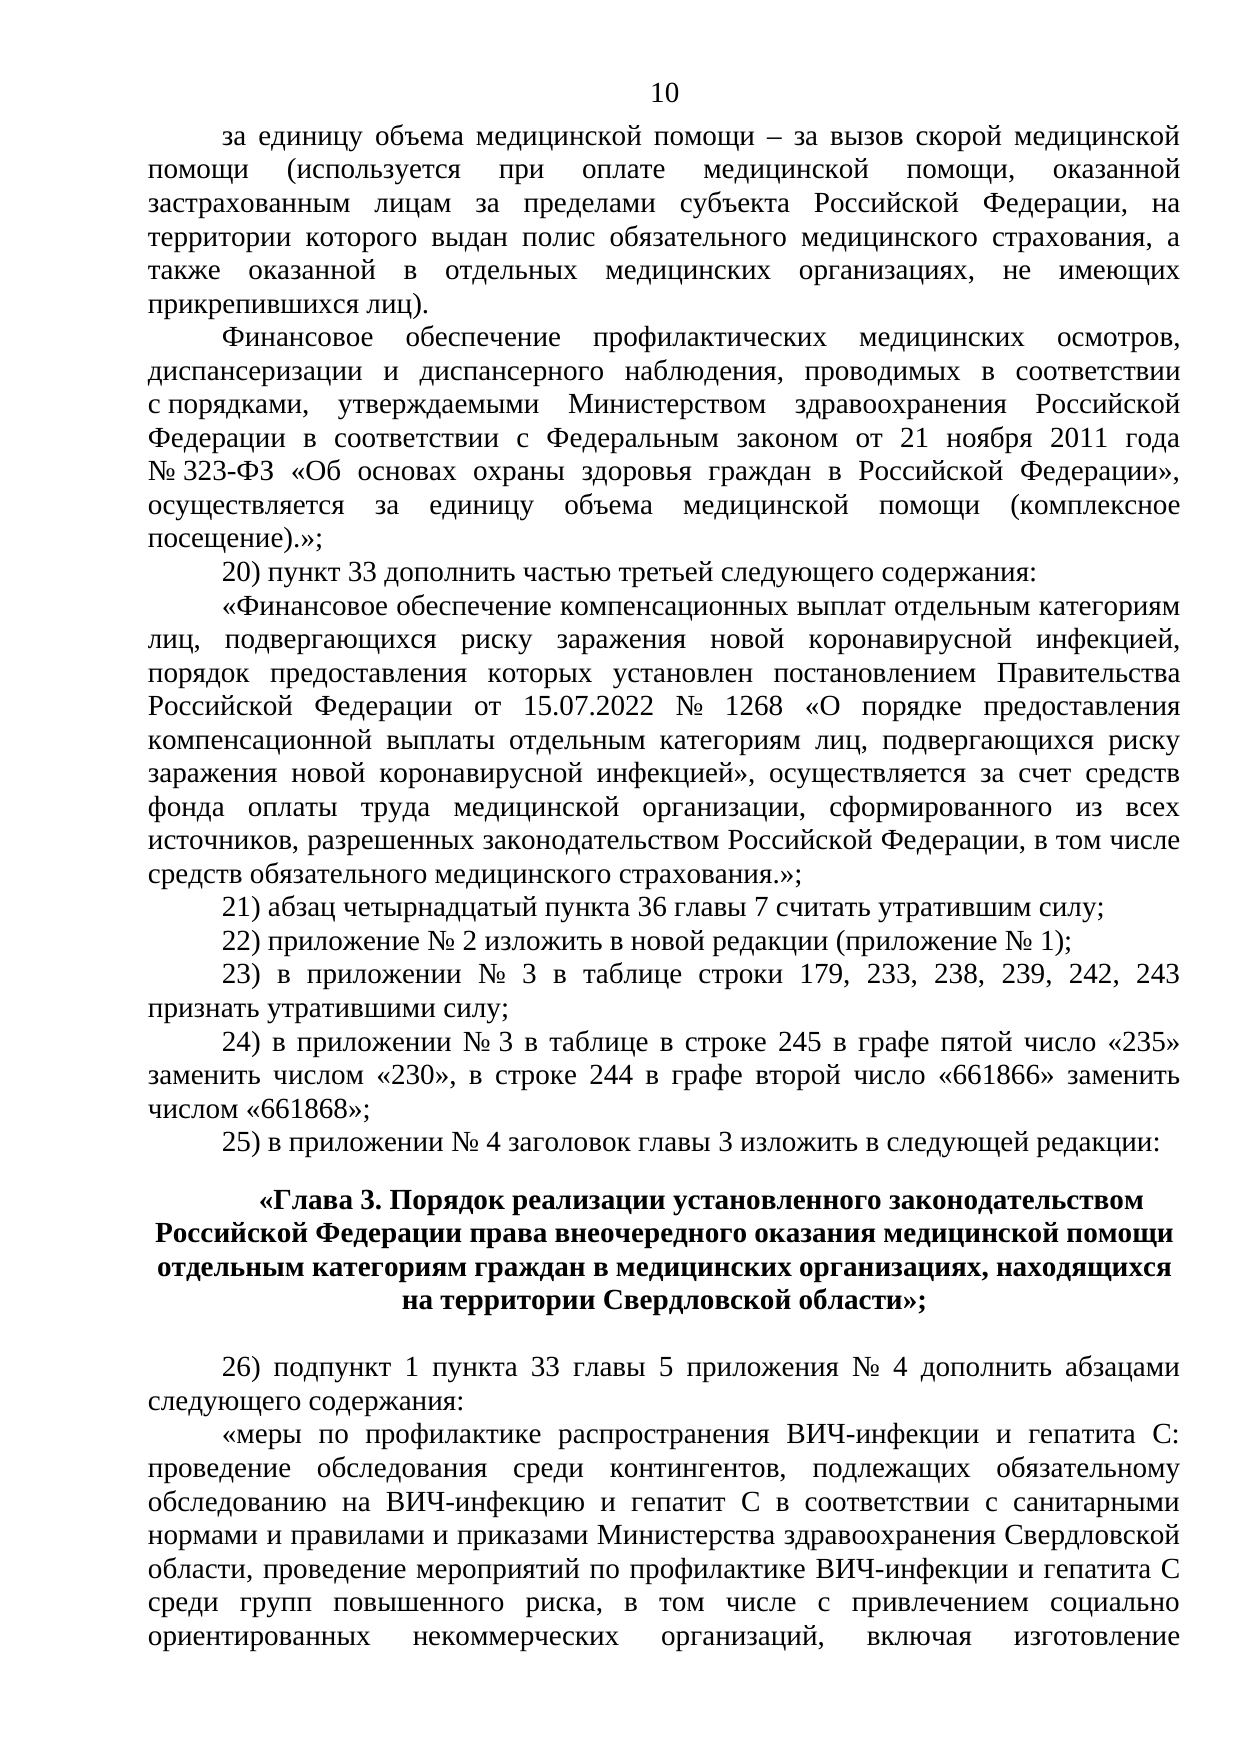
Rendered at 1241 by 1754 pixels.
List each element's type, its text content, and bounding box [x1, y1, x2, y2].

text за единицу объема медицинской помощи – за вызов скорой медицинской помощи (используется при оплате медицинской помощи, оказанной застрахованным лицам за пределами субъекта Российской Федерации, на территории которого выдан полис обязательного медицинского страхования, а также оказанной в отдельных медицинских организациях, не имеющих прикрепившихся лиц). [148, 118, 1181, 319]
text «Финансовое обеспечение компенсационных выплат отдельным категориям лиц, подвергающихся риску заражения новой коронавирусной инфекцией, порядок предоставления которых установлен постановлением Правительства Российской Федерации от 15.07.2022 № 1268 «О порядке предоставления компенсационной выплаты отдельным категориям лиц, подвергающихся риску заражения новой коронавирусной инфекцией», осуществляется за счет средств фонда оплаты труда медицинской организации, сформированного из всех источников, разрешенных законодательством Российской Федерации, в том числе средств обязательного медицинского страхования.»; [148, 588, 1181, 889]
text «Глава 3. Порядок реализации установленного законодательством Российской Федерации права внеочередного оказания медицинской помощи отдельным категориям граждан в медицинских организациях, находящихся на территории Свердловской области»; [148, 1182, 1181, 1316]
text 25) в приложении № 4 заголовок главы 3 изложить в следующей редакции: [148, 1124, 1181, 1158]
text 22) приложение № 2 изложить в новой редакции (приложение № 1); [148, 923, 1181, 957]
text 24) в приложении № 3 в таблице в строке 245 в графе пятой число «235» заменить числом «230», в строке 244 в графе второй число «661866» заменить числом «661868»; [148, 1024, 1181, 1124]
text «меры по профилактике распространения ВИЧ-инфекции и гепатита С: проведение обследования среди контингентов, подлежащих обязательному обследованию на ВИЧ-инфекцию и гепатит С в соответствии с санитарными нормами и правилами и приказами Министерства здравоохранения Свердловской области, проведение мероприятий по профилактике ВИЧ-инфекции и гепатита С среди групп повышенного риска, в том числе с привлечением социально ориентированных некоммерческих организаций, включая изготовление [148, 1417, 1181, 1651]
text 21) абзац четырнадцатый пункта 36 главы 7 считать утратившим силу; [148, 889, 1181, 923]
text Финансовое обеспечение профилактических медицинских осмотров, диспансеризации и диспансерного наблюдения, проводимых в соответствии с порядками, утверждаемыми Министерством здравоохранения Российской Федерации в соответствии с Федеральным законом от 21 ноября 2011 года № 323-ФЗ «Об основах охраны здоровья граждан в Российской Федерации», осуществляется за единицу объема медицинской помощи (комплексное посещение).»; [148, 319, 1181, 554]
text 20) пункт 33 дополнить частью третьей следующего содержания: [148, 554, 1181, 588]
text 23) в приложении № 3 в таблице строки 179, 233, 238, 239, 242, 243 признать утратившими силу; [148, 957, 1181, 1024]
text 26) подпункт 1 пункта 33 главы 5 приложения № 4 дополнить абзацами следующего содержания: [148, 1349, 1181, 1417]
